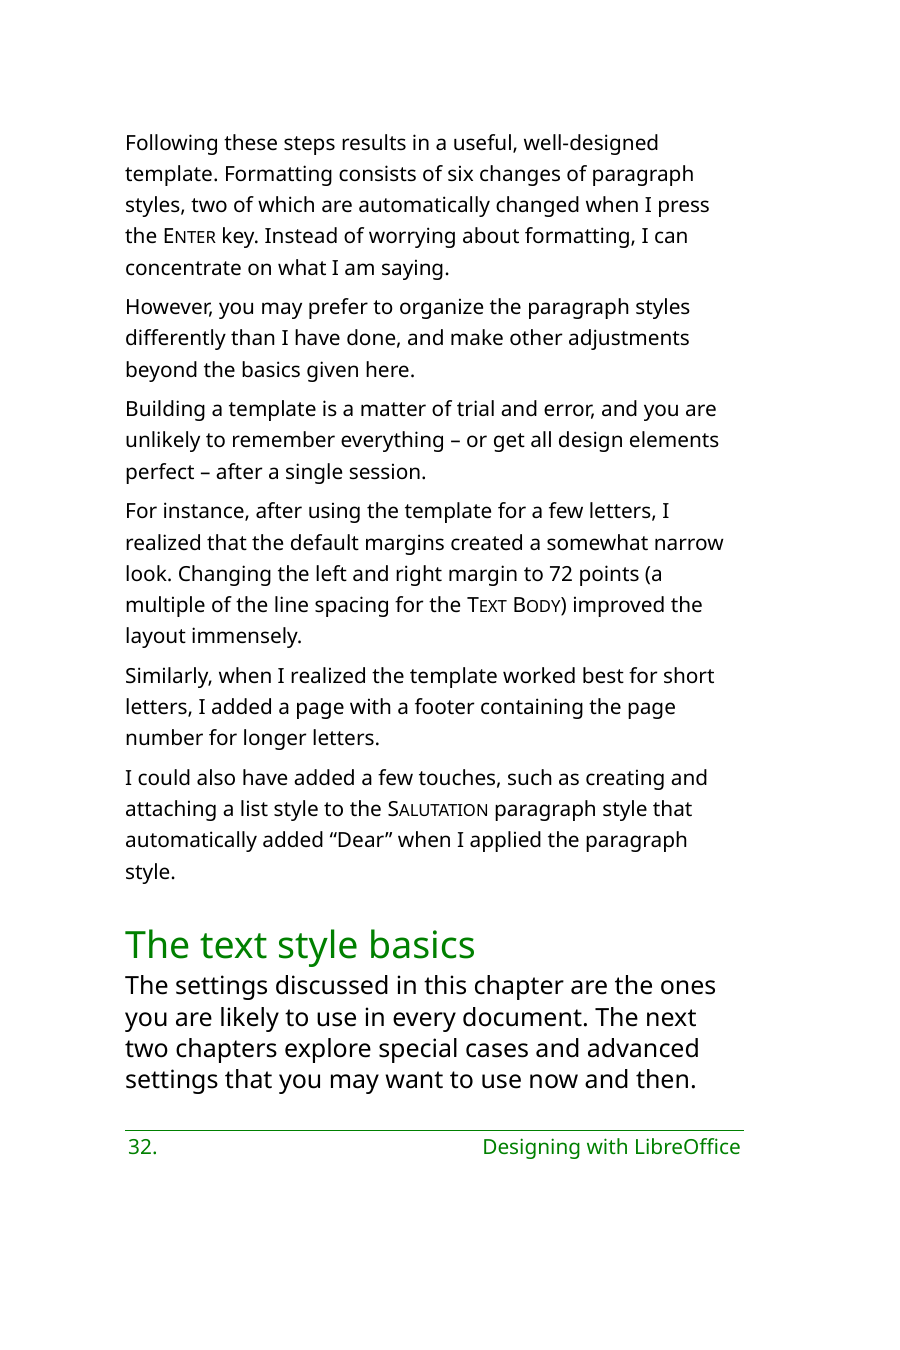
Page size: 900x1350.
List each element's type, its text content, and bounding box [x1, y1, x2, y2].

text The settings discussed in this chapter are the ones you are likely to use in every document. The next two chapters explore special cases and advanced settings that you may want to use now and then. [125, 970, 744, 1095]
text For instance, after using the template for a few letters, I realized that the default margins created a somewhat narrow look. Changing the left and right margin to 72 points (a multiple of the line spacing for the Text Body) improved the layout immensely. [125, 494, 744, 650]
text Building a template is a matter of trial and error, and you are unlikely to remember everything – or get all design elements perfect – after a single session. [125, 392, 744, 485]
subtitle The text style basics [125, 919, 744, 970]
text However, you may prefer to organize the paragraph styles differently than I have done, and make other adjustments beyond the basics given here. [125, 289, 744, 383]
text Similarly, when I realized the template worked best for short letters, I added a page with a footer containing the page number for longer letters. [125, 658, 744, 752]
text Following these steps results in a useful, well-designed template. Formatting consists of six changes of paragraph styles, two of which are automatically changed when I press the Enter key. Instead of worrying about formatting, I can concentrate on what I am saying. [125, 125, 744, 281]
text I could also have added a few touches, such as creating and attaching a list style to the Salutation paragraph style that automatically added “Dear” when I applied the paragraph style. [125, 760, 744, 885]
